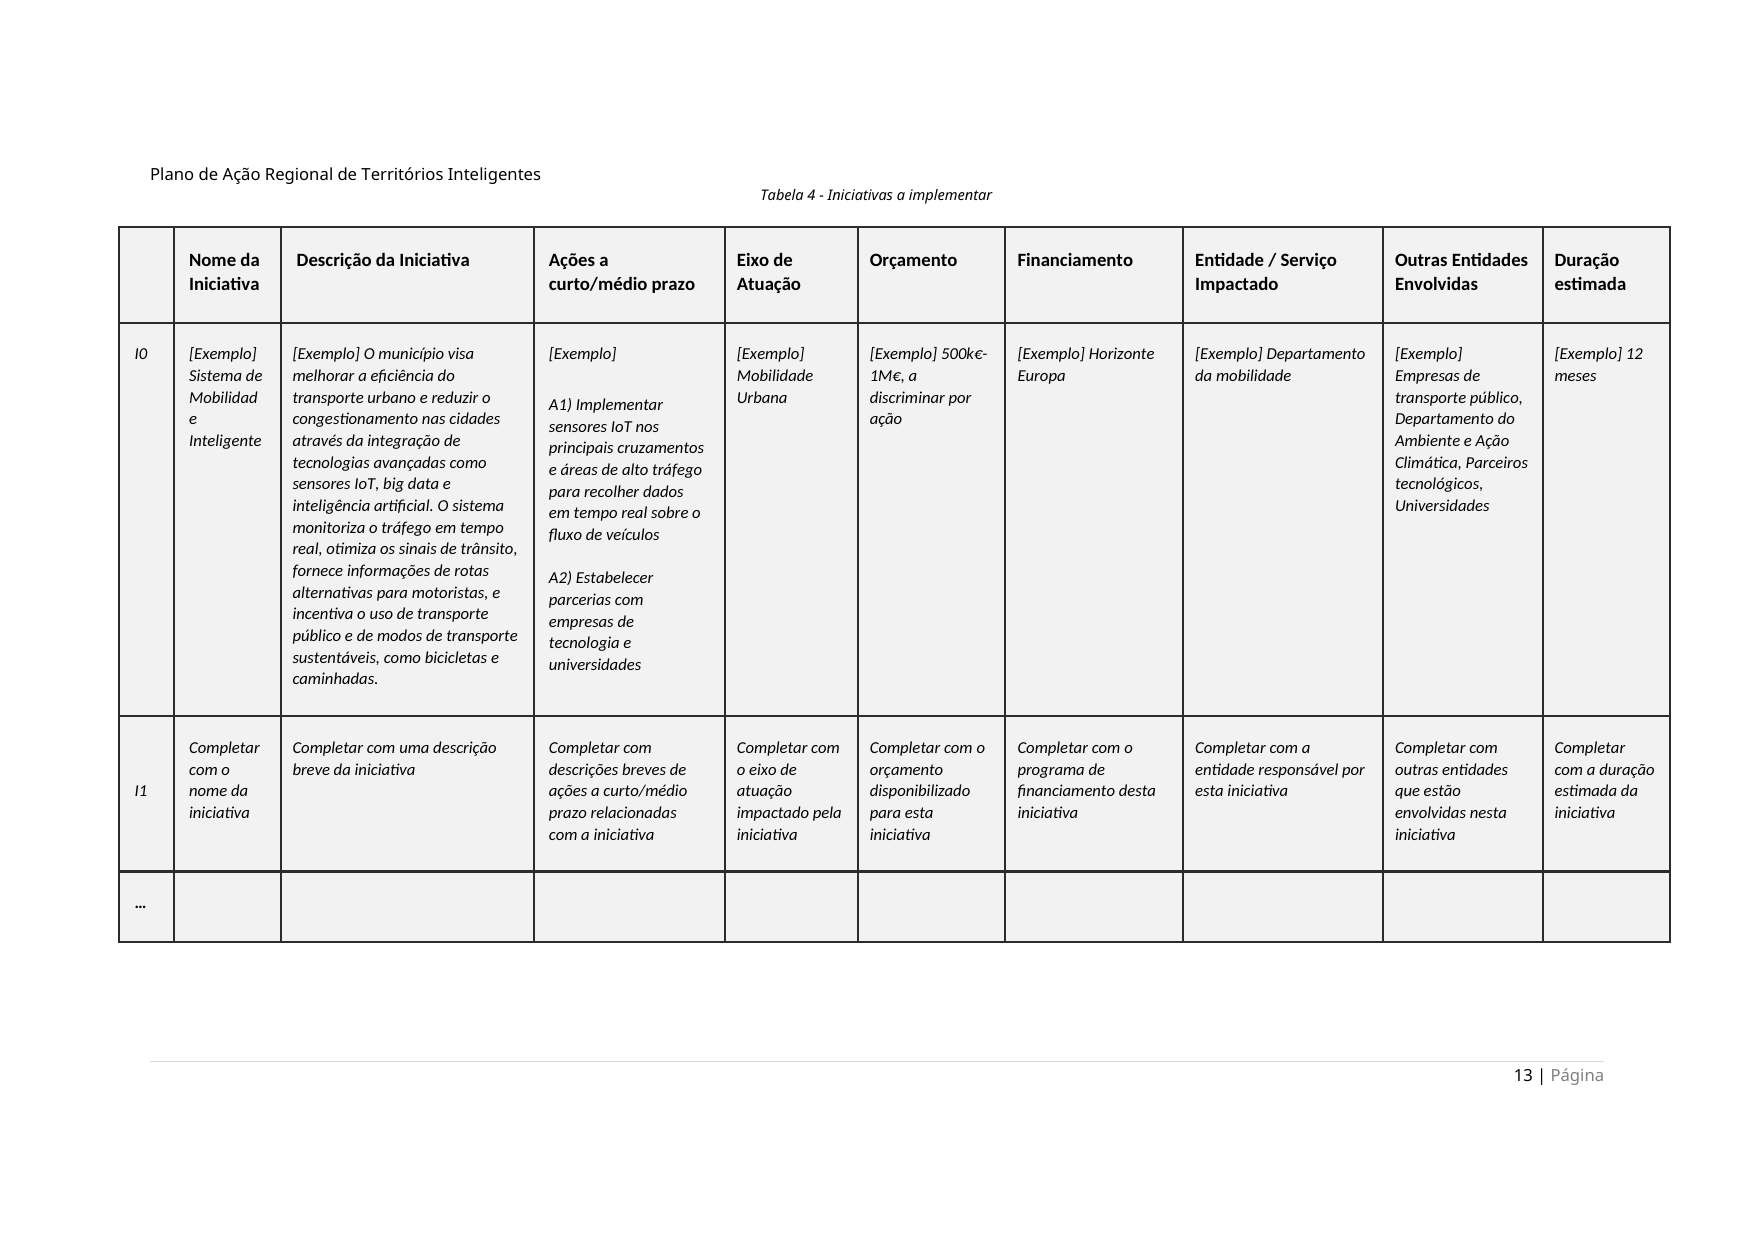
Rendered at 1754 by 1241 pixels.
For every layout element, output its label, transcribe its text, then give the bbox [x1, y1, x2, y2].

table_cell Completar com a entidade responsável por esta iniciativa [1184, 717, 1382, 870]
table_header Duração estimada [1544, 228, 1669, 322]
table_cell [282, 873, 533, 941]
table_cell Completar com o eixo de atuação impactado pela iniciativa [726, 717, 857, 870]
table_cell Completar com o programa de financiamento desta iniciativa [1006, 717, 1182, 870]
table_cell Completar com uma descrição breve da iniciativa [282, 717, 533, 870]
table_cell [859, 873, 1004, 941]
table_cell [1384, 873, 1542, 941]
table_header Outras Entidades Envolvidas [1384, 228, 1542, 322]
table_cell Completar com o orçamento disponibilizado para esta iniciativa [859, 717, 1004, 870]
table_header Ações a curto/médio prazo [535, 228, 724, 322]
table_header Nome da Iniciativa [175, 228, 280, 322]
table_cell [175, 873, 280, 941]
table_cell [Exemplo] Empresas de transporte público, Departamento do Ambiente e Ação Climática, Parceiros tecnológicos, Universidades [1384, 324, 1542, 715]
table_cell [Exemplo] Horizonte Europa [1006, 324, 1182, 715]
text Tabela 4 - Iniciativas a implementar [150, 185, 1604, 205]
table_cell [726, 873, 857, 941]
table_cell [Exemplo] Departamento da mobilidade [1184, 324, 1382, 715]
table_cell [Exemplo] Mobilidade Urbana [726, 324, 857, 715]
table_header Financiamento [1006, 228, 1182, 322]
table_cell Completar com descrições breves de ações a curto/médio prazo relacionadas com a iniciativa [535, 717, 724, 870]
table_header Eixo de Atuação [726, 228, 857, 322]
table_cell [1006, 873, 1182, 941]
table_cell [1544, 873, 1669, 941]
table_cell Completar com o nome da iniciativa [175, 717, 280, 870]
table_cell [535, 873, 724, 941]
table_cell Completar com outras entidades que estão envolvidas nesta iniciativa [1384, 717, 1542, 870]
table_cell I1 [120, 717, 173, 870]
table_cell … [120, 873, 173, 941]
table_cell [Exemplo] A1) Implementar sensores IoT nos principais cruzamentos e áreas de alto tráfego para recolher dados em tempo real sobre o fluxo de veículos A2) Estabelecer parcerias com empresas de tecnologia e universidades [535, 324, 724, 715]
table_cell [Exemplo] 500k€-1M€, a discriminar por ação [859, 324, 1004, 715]
table_header Orçamento [859, 228, 1004, 322]
table_cell [Exemplo] Sistema de Mobilidade Inteligente [175, 324, 280, 715]
table_cell [1184, 873, 1382, 941]
table_header Entidade / Serviço Impactado [1184, 228, 1382, 322]
table_cell [Exemplo] O município visa melhorar a eficiência do transporte urbano e reduzir o congestionamento nas cidades através da integração de tecnologias avançadas como sensores IoT, big data e inteligência artificial. O sistema monitoriza o tráfego em tempo real, otimiza os sinais de trânsito, fornece informações de rotas alternativas para motoristas, e incentiva o uso de transporte público e de modos de transporte sustentáveis, como bicicletas e caminhadas. [282, 324, 533, 715]
table_cell Completar com a duração estimada da iniciativa [1544, 717, 1669, 870]
table_header Descrição da Iniciativa [282, 228, 533, 322]
table_header [120, 228, 173, 322]
table_cell I0 [120, 324, 173, 715]
table_cell [Exemplo] 12 meses [1544, 324, 1669, 715]
